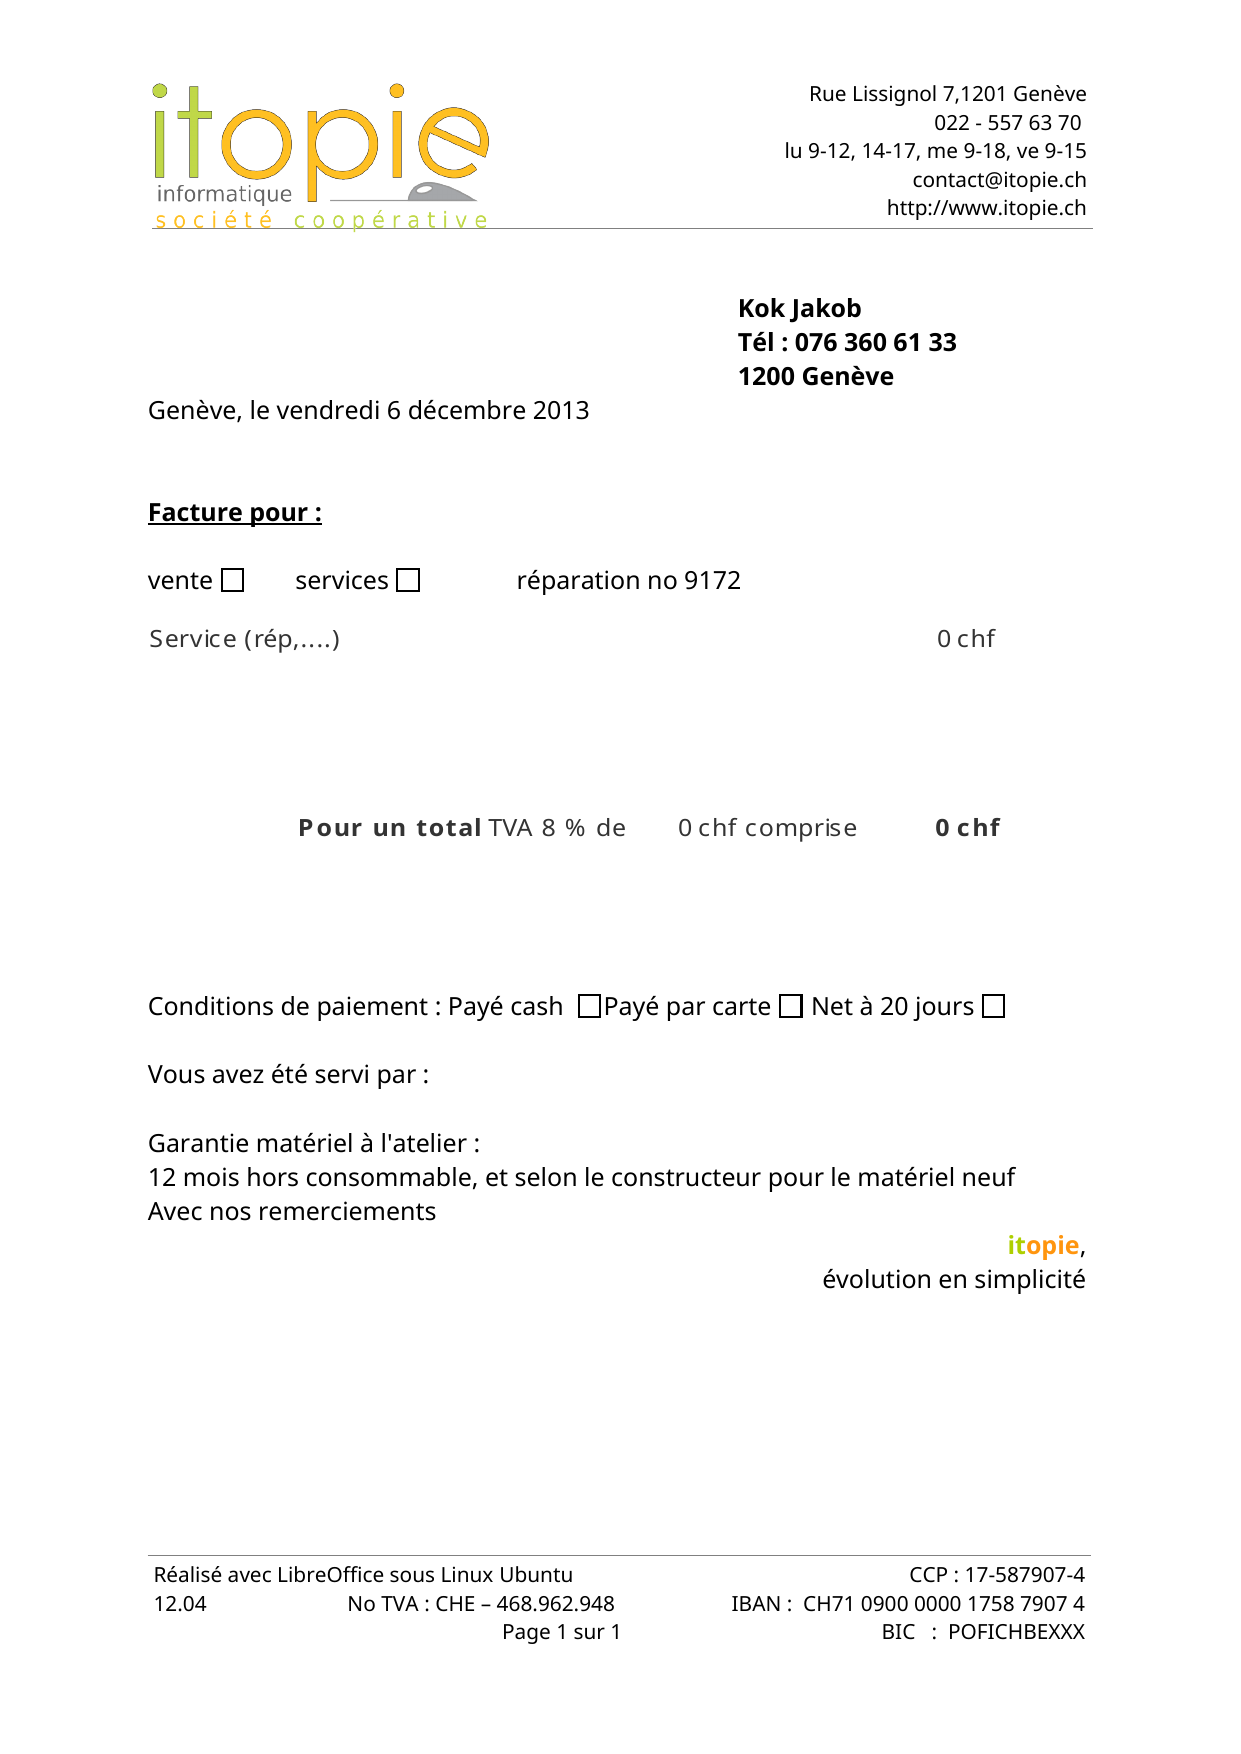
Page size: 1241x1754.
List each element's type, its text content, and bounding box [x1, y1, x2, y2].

text 1200 Genève [148, 358, 1093, 392]
text Tél : 076 360 61 33 [148, 324, 1093, 358]
text évolution en simplicité [148, 1262, 1093, 1296]
text Genève, le vendredi 6 décembre 2013 [148, 392, 1093, 427]
text itopie, [148, 1227, 1093, 1262]
text Conditions de paiement : Payé cash Payé par carte Net à 20 jours [148, 989, 1093, 1023]
text Avec nos remerciements [148, 1193, 1093, 1227]
text vente services réparation no 9172 [148, 563, 1093, 597]
picture [138, 72, 500, 244]
text Garantie matériel à l'atelier : [148, 1125, 1093, 1159]
text 12 mois hors consommable, et selon le constructeur pour le matériel neuf [148, 1159, 1093, 1193]
text Vous avez été servi par : [148, 1057, 1093, 1091]
text Kok Jakob [148, 290, 1093, 324]
text Facture pour : [148, 495, 1093, 529]
